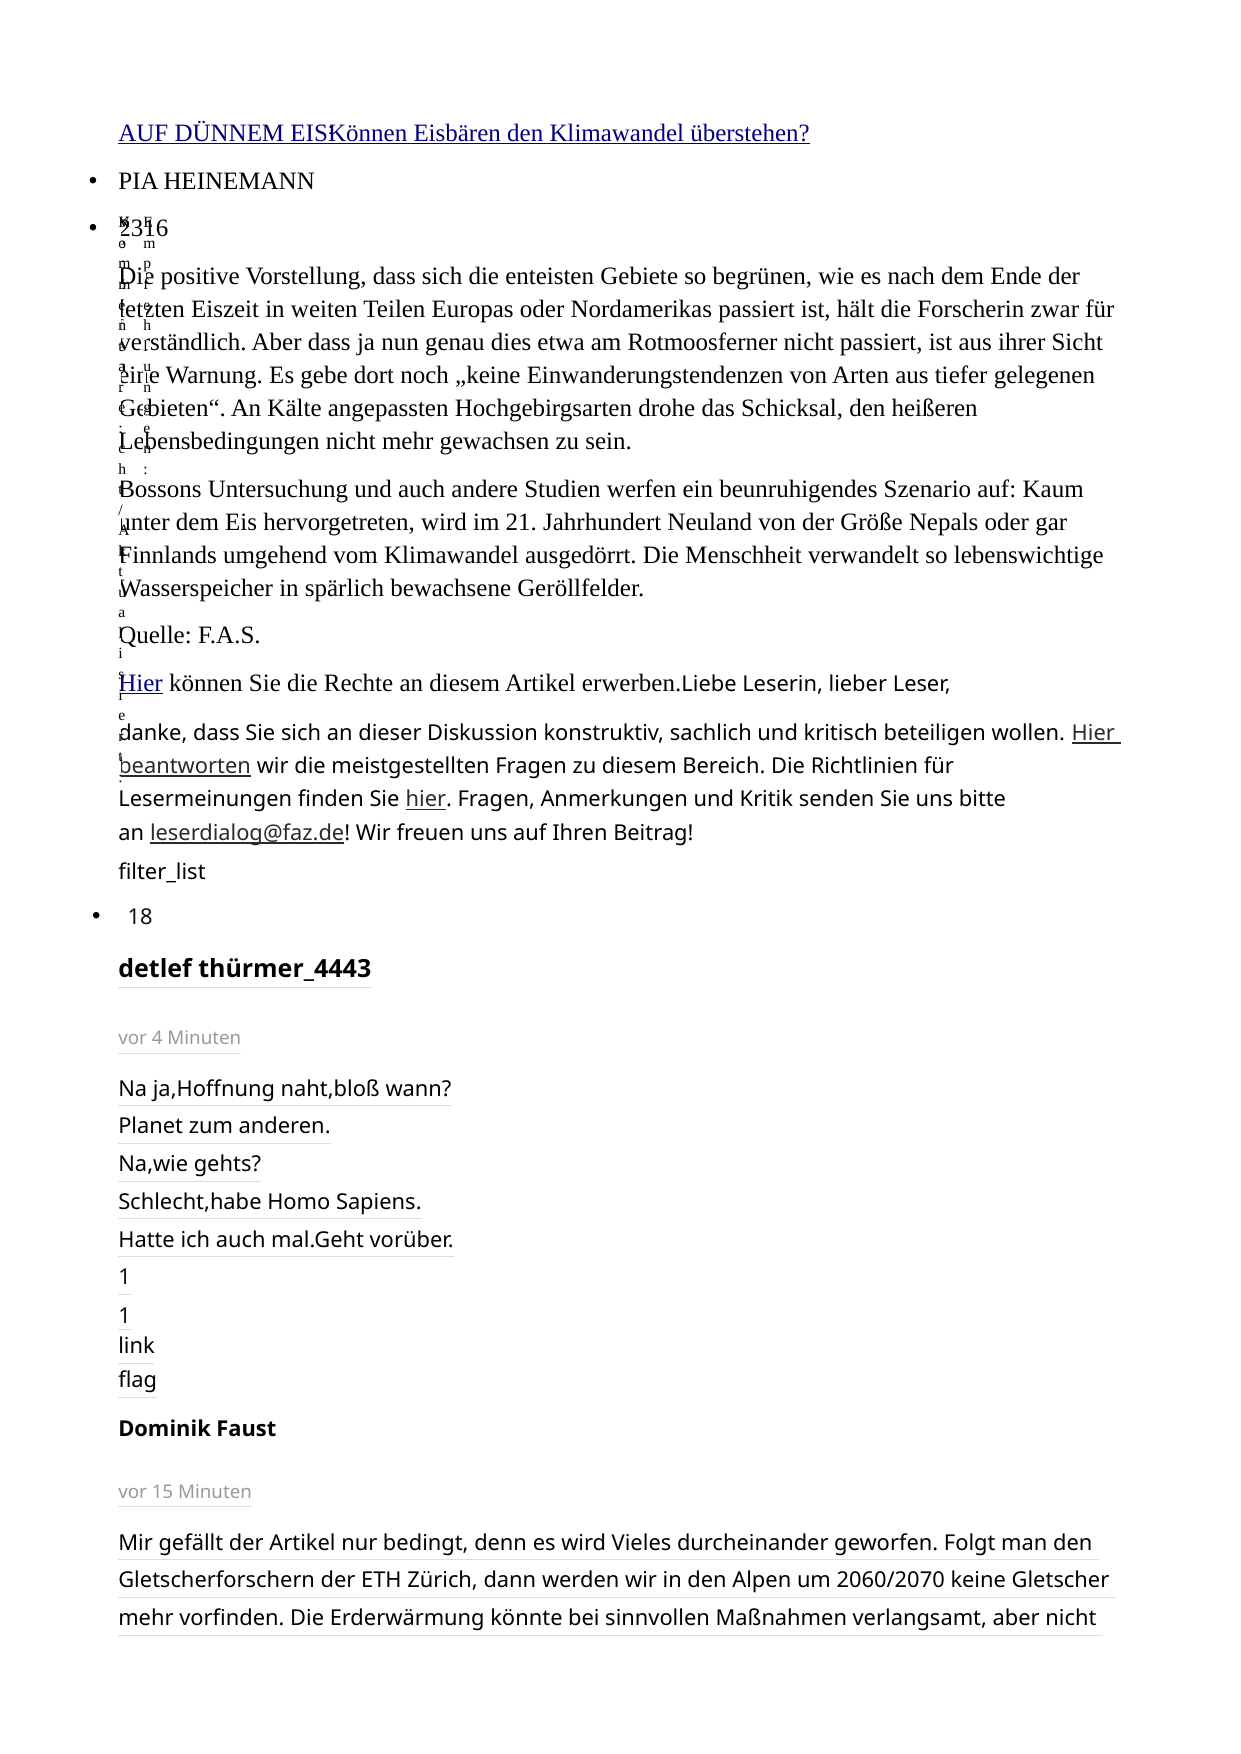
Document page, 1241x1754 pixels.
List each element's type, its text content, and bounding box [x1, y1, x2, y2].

text filter_list [118, 856, 1122, 886]
text danke, dass Sie sich an dieser Diskussion konstruktiv, sachlich und kritisch beteiligen wollen. Hier beantworten wir die meistgestellten Fragen zu diesem Bereich. Die Richtlinien für Lesermeinungen finden Sie hier. Fragen, Anmerkungen und Kritik senden Sie uns bitte an leserdialog@faz.de! Wir freuen uns auf Ihren Beitrag! [118, 717, 1122, 846]
list PIA HEINEMANN [118, 166, 1122, 194]
text Bossons Untersuchung und auch andere Studien werfen ein beunruhigendes Szenario auf: Kaum unter dem Eis hervorgetreten, wird im 21. Jahrhundert Neuland von der Größe Nepals oder gar Finnlands umgehend vom Klimawandel ausgedörrt. Die Menschheit verwandelt so lebenswichtige Wasserspeicher in spärlich bewachsene Geröllfelder. [121, 474, 1122, 601]
text Mir gefällt der Artikel nur bedingt, denn es wird Vieles durcheinander geworfen. Folgt man den Gletscherforschern der ETH Zürich, dann werden wir in den Alpen um 2060/2070 keine Gletscher mehr vorfinden. Die Erderwärmung könnte bei sinnvollen Maßnahmen verlangsamt, aber nicht [118, 1527, 1122, 1636]
list 2316 [146, 213, 1122, 242]
list 2316 [121, 213, 143, 242]
text flag [118, 1364, 1122, 1398]
text AUF DÜNNEM EISKönnen Eisbären den Klimawandel überstehen? [118, 118, 1122, 147]
text Quelle: F.A.S. [121, 620, 1122, 649]
text detlef thürmer_4443 [118, 950, 1122, 988]
text vor 4 Minuten [118, 1024, 1117, 1054]
text Hier können Sie die Rechte an diesem Artikel erwerben.Liebe Leserin, lieber Leser, [121, 668, 1122, 698]
text Dominik Faust [118, 1413, 1122, 1443]
text Na ja,Hoffnung naht,bloß wann? Planet zum anderen. Na,wie gehts? Schlecht,habe Homo Sapiens. Hatte ich auch mal.Geht vorüber. [118, 1073, 1122, 1257]
text 1 [118, 1261, 1122, 1295]
list 18 [121, 901, 1122, 930]
text link [118, 1330, 1122, 1364]
text 1 [118, 1299, 1122, 1330]
text vor 15 Minuten [118, 1478, 1117, 1507]
text Die positive Vorstellung, dass sich die enteisten Gebiete so begrünen, wie es nach dem Ende der letzten Eiszeit in weiten Teilen Europas oder Nordamerikas passiert ist, hält die Forscherin zwar für verständlich. Aber dass ja nun genau dies etwa am Rotmoosferner nicht passiert, ist aus ihrer Sicht eine Warnung. Es gebe dort noch „keine Einwanderungstendenzen von Arten aus tiefer gelegenen Gebieten“. An Kälte angepassten Hochgebirgsarten drohe das Schicksal, den heißeren Lebensbedingungen nicht mehr gewachsen zu sein. [146, 261, 1122, 455]
